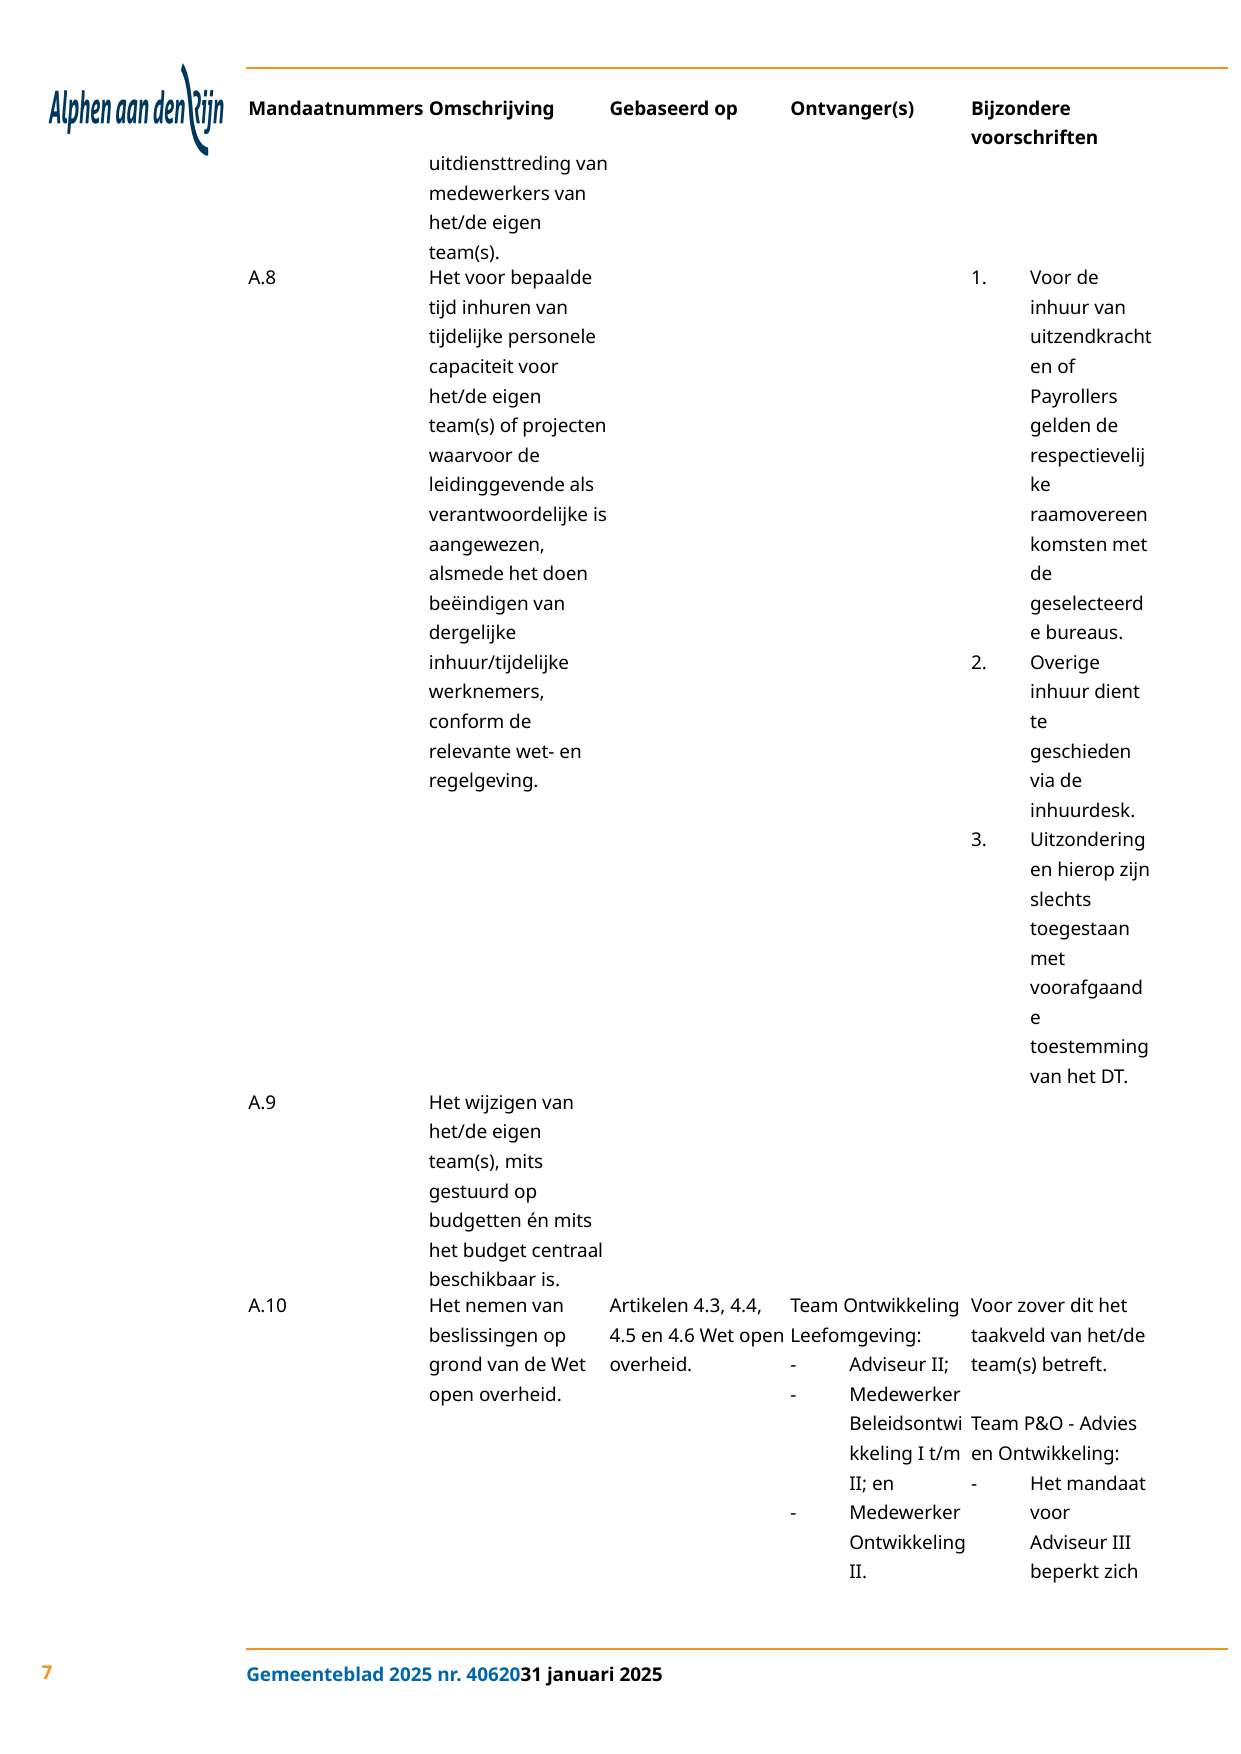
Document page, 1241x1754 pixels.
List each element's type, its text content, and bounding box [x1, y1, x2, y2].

table_header Mandaatnummers [248, 95, 429, 150]
table_header Gebaseerd op [609, 95, 790, 150]
table_cell A.9 [248, 1089, 429, 1292]
table_cell [971, 150, 1152, 264]
table_cell Voor de inhuur van uitzendkrachten of Payrollers gelden de respectievelijke raamovereenkomsten met de geselecteerde bureaus. Overige inhuur dient te geschieden via de inhuurdesk. Uitzonderingen hierop zijn slechts toegestaan met voorafgaande toestemming van het DT. [971, 265, 1152, 1089]
picture [41, 47, 231, 172]
table_cell Voor zover dit het taakveld van het/de team(s) betreft. Team P&O - Advies en Ontwikkeling: Het mandaat voor Adviseur III beperkt zich [971, 1292, 1152, 1584]
table_header Ontvanger(s) [790, 95, 971, 150]
table_cell Het voor bepaalde tijd inhuren van tijdelijke personele capaciteit voor het/de eigen team(s) of projecten waarvoor de leidinggevende als verantwoordelijke is aangewezen, alsmede het doen beëindigen van dergelijke inhuur/tijdelijke werknemers, conform de relevante wet- en regelgeving. [429, 265, 609, 1089]
table_cell [248, 150, 429, 264]
table_cell [790, 1089, 971, 1292]
table_cell Het wijzigen van het/de eigen team(s), mits gestuurd op budgetten én mits het budget centraal beschikbaar is. [429, 1089, 609, 1292]
table_cell Artikelen 4.3, 4.4, 4.5 en 4.6 Wet open overheid. [609, 1292, 790, 1584]
table_cell [971, 1089, 1152, 1292]
table_cell [609, 1089, 790, 1292]
table_cell [609, 265, 790, 1089]
table_cell [790, 265, 971, 1089]
table_cell Team Ontwikkeling Leefomgeving: Adviseur II; Medewerker Beleidsontwikkeling I t/m II; en Medewerker Ontwikkeling II. [790, 1292, 971, 1584]
table_header Omschrijving [429, 95, 609, 150]
table_cell Het nemen van beslissingen op grond van de Wet open overheid. [429, 1292, 609, 1584]
table_cell A.8 [248, 265, 429, 1089]
table_cell [609, 150, 790, 264]
table_cell A.10 [248, 1292, 429, 1584]
table_cell [790, 150, 971, 264]
table_header Bijzondere voorschriften [971, 95, 1152, 150]
table_cell uitdiensttreding van medewerkers van het/de eigen team(s). [429, 150, 609, 264]
